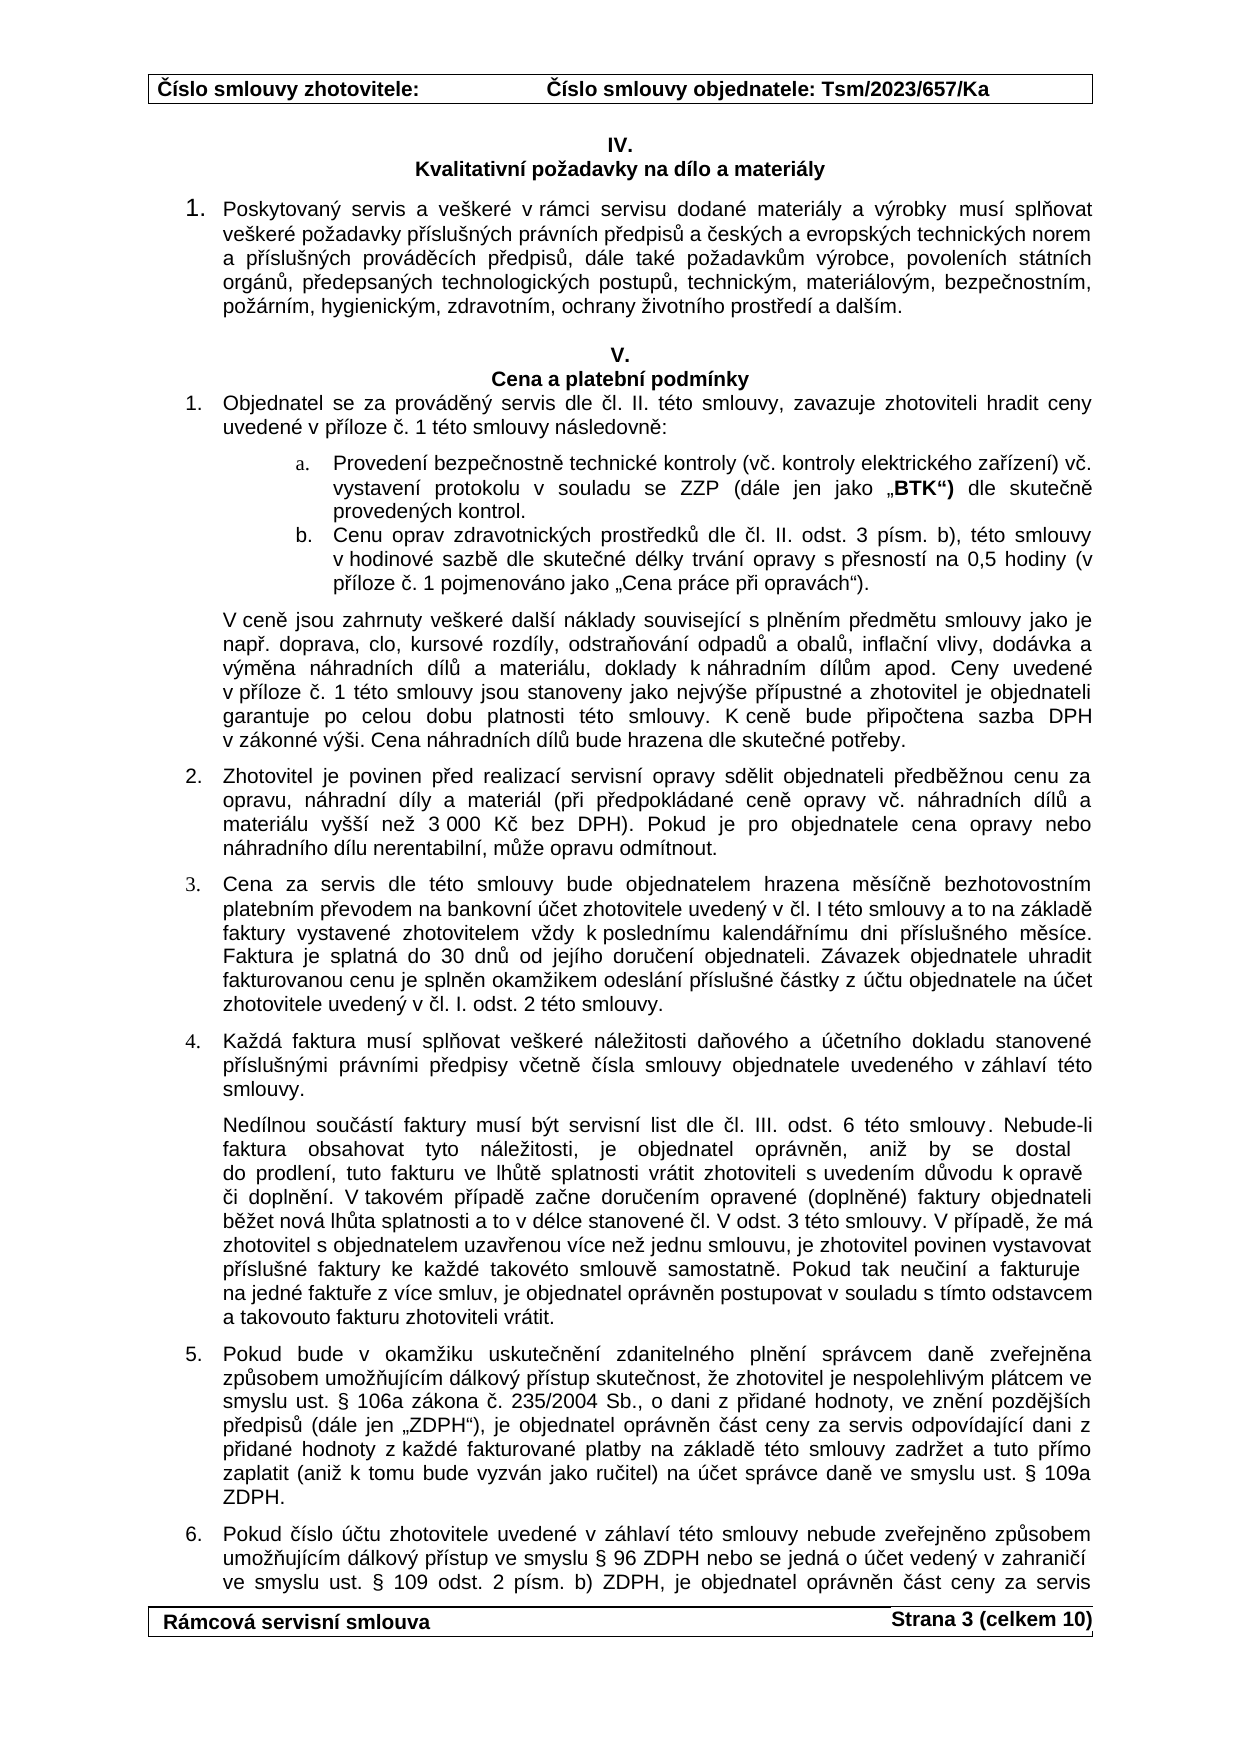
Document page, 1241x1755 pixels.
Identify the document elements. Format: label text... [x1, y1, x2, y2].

subtitle Cena a platební podmínky [148, 367, 1093, 391]
list Objednatel se za prováděný servis dle čl. II. této smlouvy, zavazuje zhotoviteli hradit ceny uvedené v příloze č. 1 této smlouvy následovně: [185, 391, 1093, 439]
list Cenu oprav zdravotnických prostředků dle čl. II. odst. 3 písm. b), této smlouvy v hodinové sazbě dle skutečné délky trvání opravy s přesností na 0,5 hodiny (v příloze č. 1 pojmenováno jako „Cena práce při opravách“). [295, 523, 1093, 595]
text V ceně jsou zahrnuty veškeré další náklady související s plněním předmětu smlouvy jako je např. doprava, clo, kursové rozdíly, odstraňování odpadů a obalů, inflační vlivy, dodávka a výměna náhradních dílů a materiálu, doklady k náhradním dílům apod. Ceny uvedené v příloze č. 1 této smlouvy jsou stanoveny jako nejvýše přípustné a zhotovitel je objednateli garantuje po celou dobu platnosti této smlouvy. K ceně bude připočtena sazba DPH v zákonné výši. Cena náhradních dílů bude hrazena dle skutečné potřeby. [223, 608, 1093, 751]
text V. [148, 343, 1093, 367]
list Cena za servis dle této smlouvy bude objednatelem hrazena měsíčně bezhotovostním platebním převodem na bankovní účet zhotovitele uvedený v čl. I této smlouvy a to na základě faktury vystavené zhotovitelem vždy k poslednímu kalendářnímu dni příslušného měsíce. Faktura je splatná do 30 dnů od jejího doručení objednateli. Závazek objednatele uhradit fakturovanou cenu je splněn okamžikem odeslání příslušné částky z účtu objednatele na účet zhotovitele uvedený v čl. I. odst. 2 této smlouvy. [185, 872, 1093, 1016]
text Nedílnou součástí faktury musí být servisní list dle čl. III. odst. 6 této smlouvy. Nebude-li faktura obsahovat tyto náležitosti, je objednatel oprávněn, aniž by se dostal do prodlení, tuto fakturu ve lhůtě splatnosti vrátit zhotoviteli s uvedením důvodu k opravě či doplnění. V takovém případě začne doručením opravené (doplněné) faktury objednateli běžet nová lhůta splatnosti a to v délce stanovené čl. V odst. 3 této smlouvy. V případě, že má zhotovitel s objednatelem uzavřenou více než jednu smlouvu, je zhotovitel povinen vystavovat příslušné faktury ke každé takovéto smlouvě samostatně. Pokud tak neučiní a fakturuje na jedné faktuře z více smluv, je objednatel oprávněn postupovat v souladu s tímto odstavcem a takovouto fakturu zhotoviteli vrátit. [223, 1113, 1093, 1329]
list Pokud bude v okamžiku uskutečnění zdanitelného plnění správcem daně zveřejněna způsobem umožňujícím dálkový přístup skutečnost, že zhotovitel je nespolehlivým plátcem ve smyslu ust. § 106a zákona č. 235/2004 Sb., o dani z přidané hodnoty, ve znění pozdějších předpisů (dále jen „ZDPH“), je objednatel oprávněn část ceny za servis odpovídající dani z přidané hodnoty z každé fakturované platby na základě této smlouvy zadržet a tuto přímo zaplatit (aniž k tomu bude vyzván jako ručitel) na účet správce daně ve smyslu ust. § 109a ZDPH. [185, 1341, 1093, 1509]
text IV. [148, 133, 1093, 157]
list Každá faktura musí splňovat veškeré náležitosti daňového a účetního dokladu stanovené příslušnými právními předpisy včetně čísla smlouvy objednatele uvedeného v záhlaví této smlouvy. [185, 1029, 1093, 1101]
list Poskytovaný servis a veškeré v rámci servisu dodané materiály a výrobky musí splňovat veškeré požadavky příslušných právních předpisů a českých a evropských technických norem a příslušných prováděcích předpisů, dále také požadavkům výrobce, povoleních státních orgánů, předepsaných technologických postupů, technickým, materiálovým, bezpečnostním, požárním, hygienickým, zdravotním, ochrany životního prostředí a dalším. [185, 193, 1093, 318]
text Kvalitativní požadavky na dílo a materiály [148, 157, 1093, 181]
list Pokud číslo účtu zhotovitele uvedené v záhlaví této smlouvy nebude zveřejněno způsobem umožňujícím dálkový přístup ve smyslu § 96 ZDPH nebo se jedná o účet vedený v zahraničí ve smyslu ust. § 109 odst. 2 písm. b) ZDPH, je objednatel oprávněn část ceny za servis [185, 1522, 1093, 1593]
list Zhotovitel je povinen před realizací servisní opravy sdělit objednateli předběžnou cenu za opravu, náhradní díly a materiál (při předpokládané ceně opravy vč. náhradních dílů a materiálu vyšší než 3 000 Kč bez DPH). Pokud je pro objednatele cena opravy nebo náhradního dílu nerentabilní, může opravu odmítnout. [185, 764, 1093, 860]
list Provedení bezpečnostně technické kontroly (vč. kontroly elektrického zařízení) vč. vystavení protokolu v souladu se ZZP (dále jen jako „BTK“) dle skutečně provedených kontrol. [295, 451, 1093, 523]
